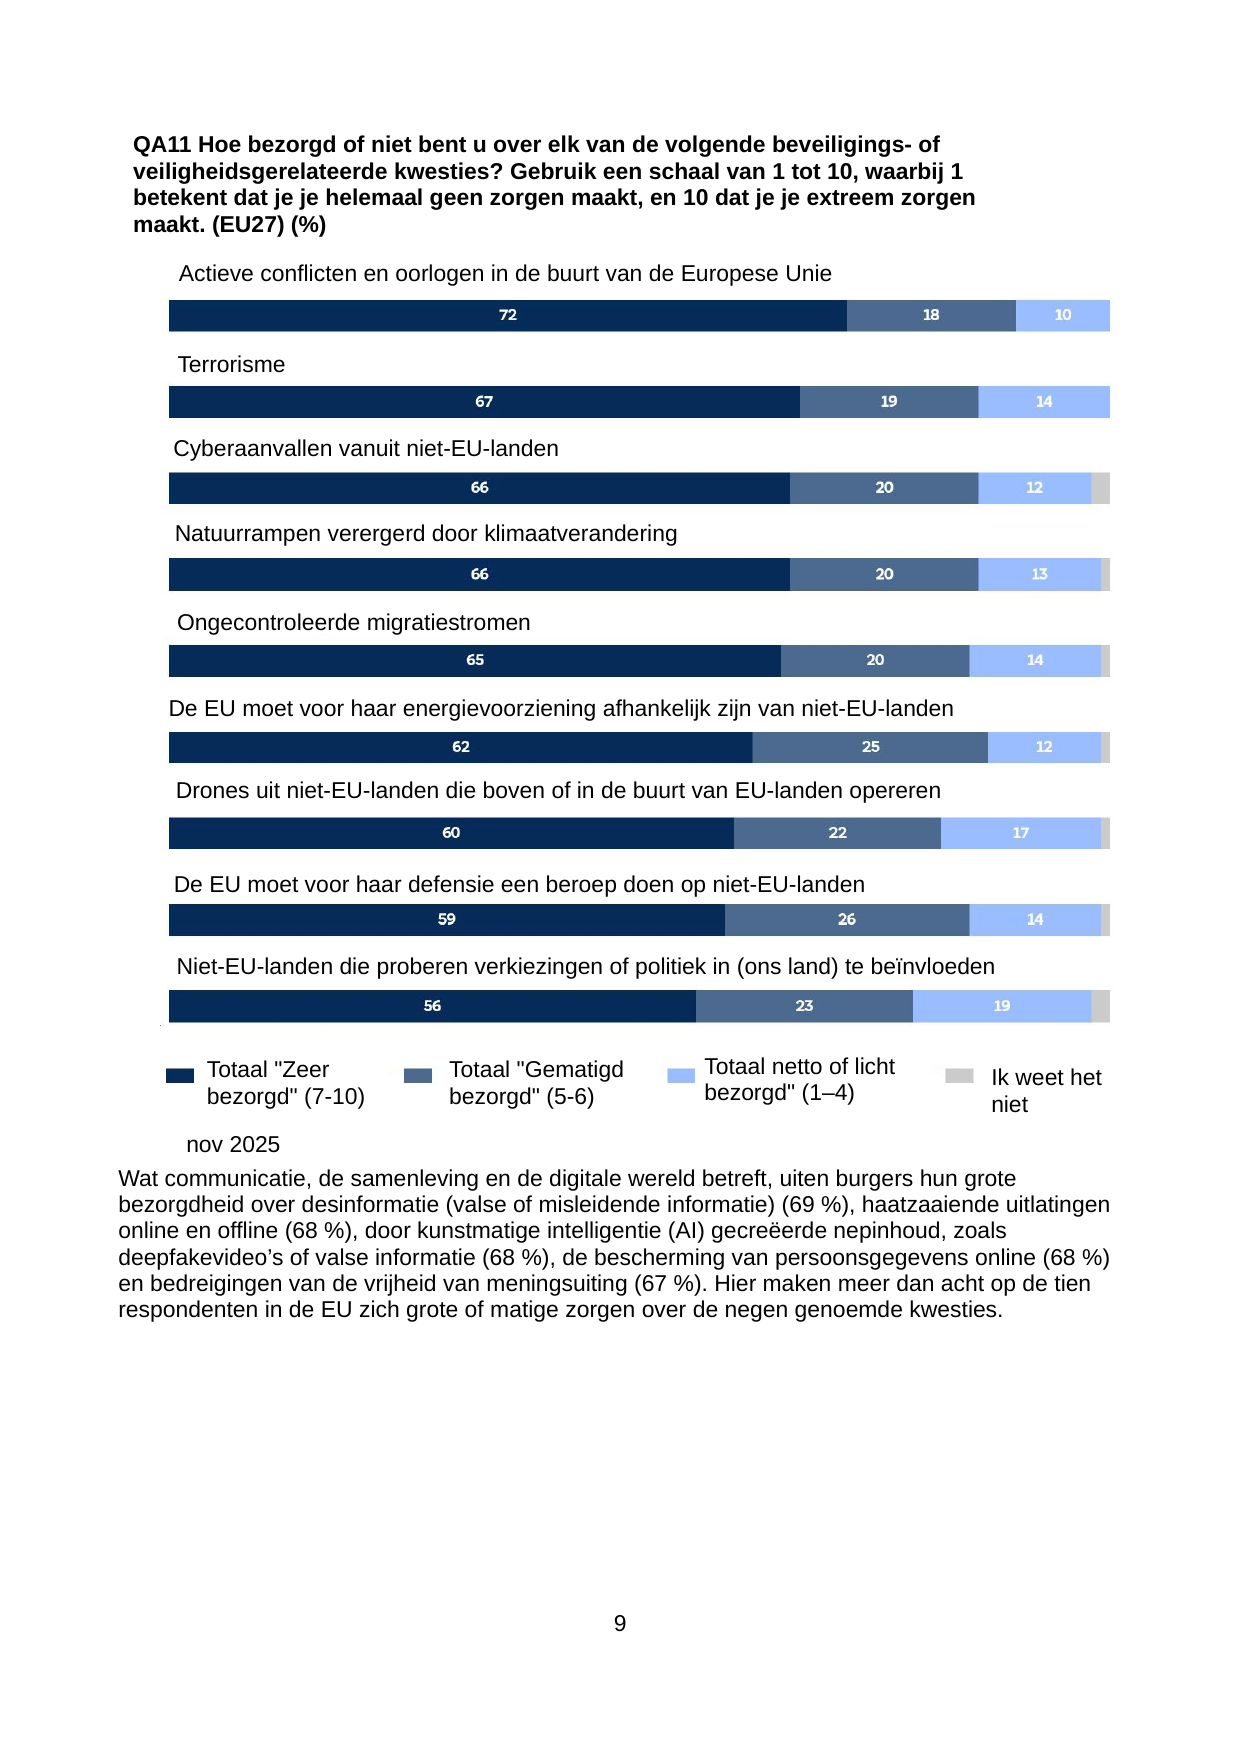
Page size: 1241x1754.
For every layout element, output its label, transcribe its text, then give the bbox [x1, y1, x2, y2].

text Wat communicatie, de samenleving en de digitale wereld betreft, uiten burgers hun grote bezorgdheid over desinformatie (valse of misleidende informatie) (69 %), haatzaaiende uitlatingen online en offline (68 %), door kunstmatige intelligentie (AI) gecreëerde nepinhoud, zoals deepfakevideo’s of valse informatie (68 %), de bescherming van persoonsgegevens online (68 %) en bedreigingen van de vrijheid van meningsuiting (67 %). Hier maken meer dan acht op de tien respondenten in de EU zich grote of matige zorgen over de negen genoemde kwesties. [118, 124, 1122, 1323]
picture [718, 1065, 725, 1073]
picture [221, 1066, 228, 1076]
picture [812, 1065, 819, 1073]
picture [160, 261, 1116, 1026]
picture [832, 1065, 839, 1073]
picture [463, 1066, 470, 1076]
picture [614, 1065, 620, 1076]
picture [163, 1065, 981, 1085]
picture [601, 1066, 607, 1076]
